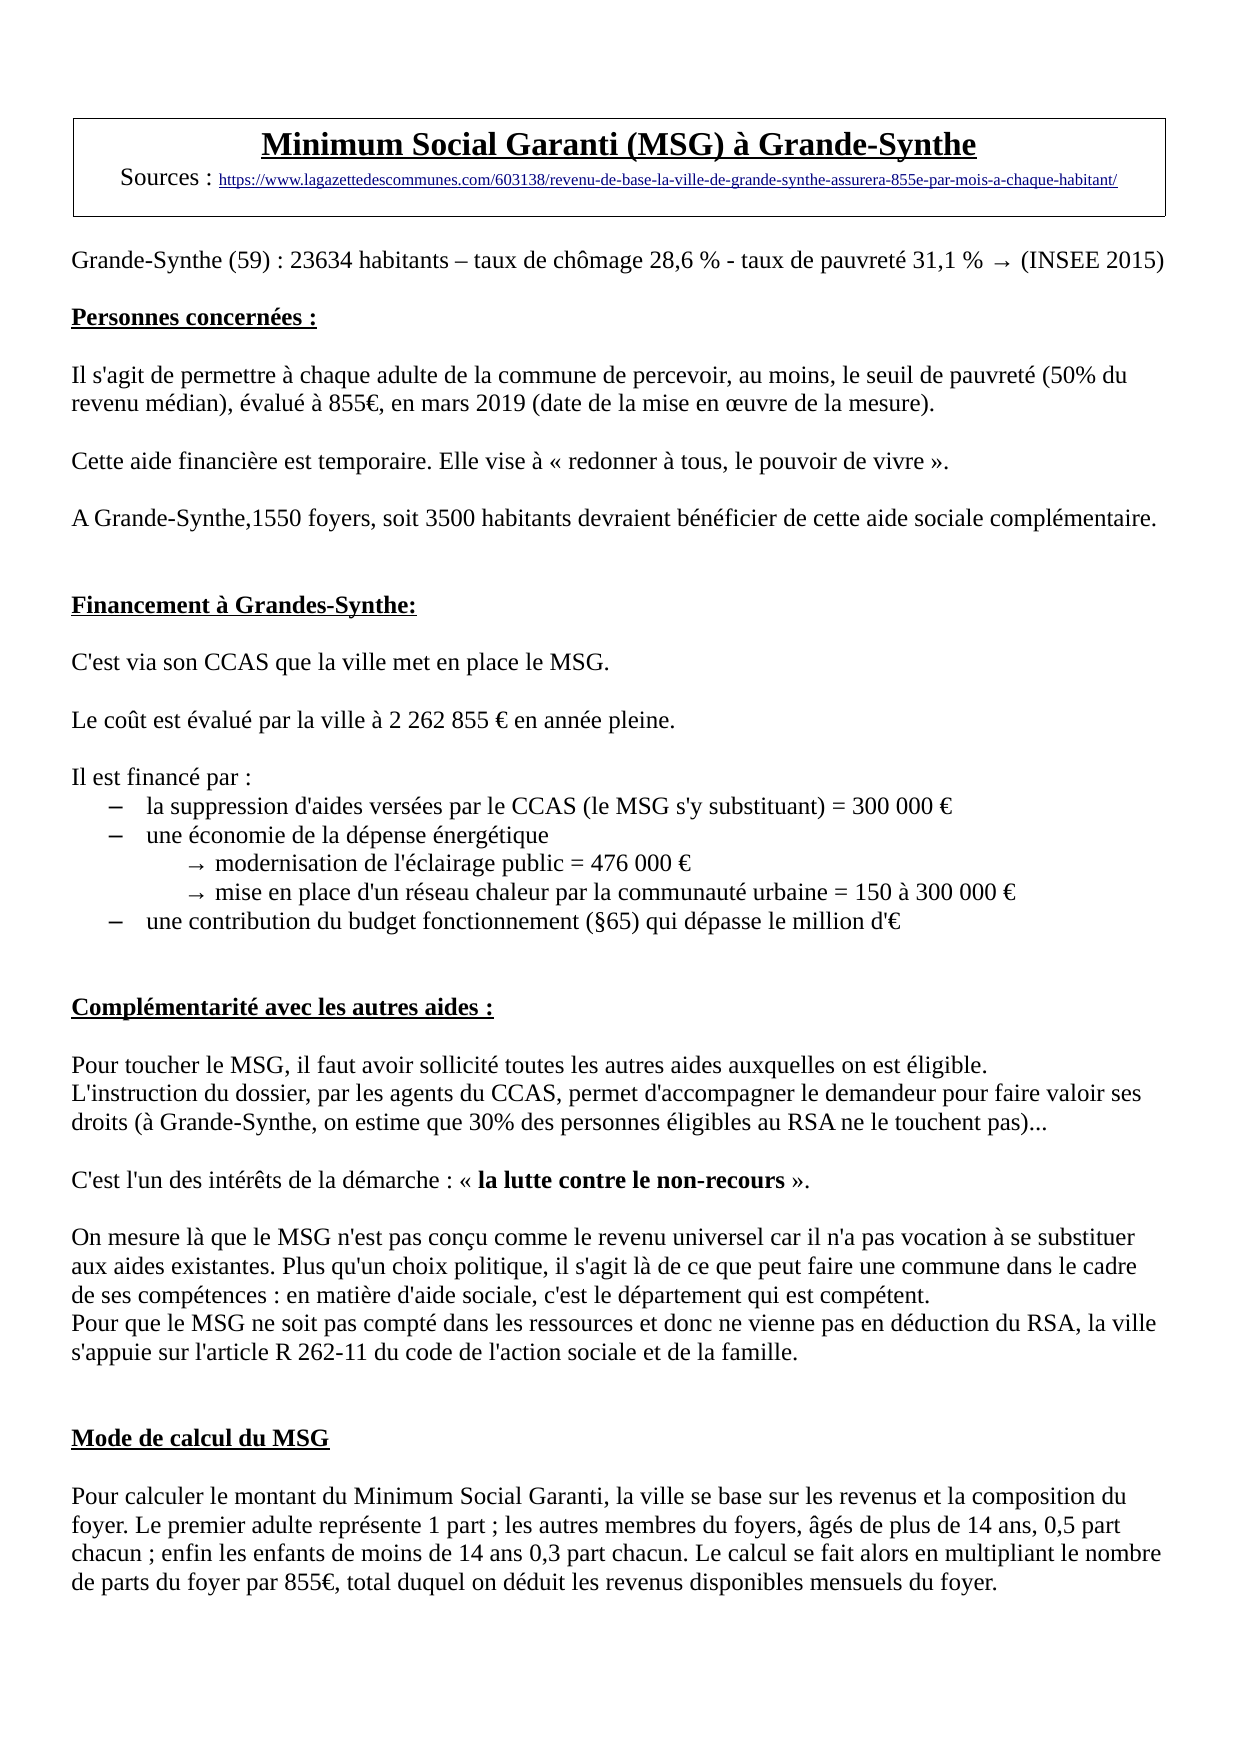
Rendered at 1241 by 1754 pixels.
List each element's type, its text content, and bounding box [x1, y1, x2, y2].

text Mode de calcul du MSG [71, 1423, 1165, 1452]
text Il est financé par : [71, 762, 1165, 791]
table_header Minimum Social Garanti (MSG) à Grande-Synthe Sources : https://www.lagazettedescommunes.com/603138/revenu-de-base-la-ville-de-grande-synthe-assurera-855e-par-mois-a-chaque-habitant/ [74, 119, 1165, 216]
list → mise en place d'un réseau chaleur par la communauté urbaine = 150 à 300 000 € [146, 877, 1165, 906]
text Le coût est évalué par la ville à 2 262 855 € en année pleine. [71, 705, 1165, 733]
text On mesure là que le MSG n'est pas conçu comme le revenu universel car il n'a pas vocation à se substituer aux aides existantes. Plus qu'un choix politique, il s'agit là de ce que peut faire une commune dans le cadre de ses compétences : en matière d'aide sociale, c'est le département qui est compétent. [71, 1222, 1165, 1308]
text C'est via son CCAS que la ville met en place le MSG. [71, 647, 1165, 676]
text Personnes concernées : [71, 302, 1165, 331]
list → modernisation de l'éclairage public = 476 000 € [146, 848, 1165, 877]
text A Grande-Synthe,1550 foyers, soit 3500 habitants devraient bénéficier de cette aide sociale complémentaire. [71, 503, 1165, 532]
text Complémentarité avec les autres aides : [71, 992, 1165, 1021]
text C'est l'un des intérêts de la démarche : « la lutte contre le non-recours ». [71, 1165, 1165, 1193]
text Financement à Grandes-Synthe: [71, 590, 1165, 618]
text L'instruction du dossier, par les agents du CCAS, permet d'accompagner le demandeur pour faire valoir ses droits (à Grande-Synthe, on estime que 30% des personnes éligibles au RSA ne le touchent pas)... [71, 1078, 1165, 1136]
text Pour que le MSG ne soit pas compté dans les ressources et donc ne vienne pas en déduction du RSA, la ville s'appuie sur l'article R 262-11 du code de l'action sociale et de la famille. [71, 1308, 1165, 1366]
text Cette aide financière est temporaire. Elle vise à « redonner à tous, le pouvoir de vivre ». [71, 446, 1165, 475]
text Pour toucher le MSG, il faut avoir sollicité toutes les autres aides auxquelles on est éligible. [71, 1050, 1165, 1078]
list la suppression d'aides versées par le CCAS (le MSG s'y substituant) = 300 000 € [108, 791, 1165, 820]
text Il s'agit de permettre à chaque adulte de la commune de percevoir, au moins, le seuil de pauvreté (50% du revenu médian), évalué à 855€, en mars 2019 (date de la mise en œuvre de la mesure). [71, 360, 1165, 417]
list une contribution du budget fonctionnement (§65) qui dépasse le million d'€ [108, 906, 1165, 935]
list une économie de la dépense énergétique [108, 820, 1165, 848]
text Grande-Synthe (59) : 23634 habitants – taux de chômage 28,6 % - taux de pauvreté 31,1 % → (INSEE 2015) [71, 245, 1165, 273]
text Pour calculer le montant du Minimum Social Garanti, la ville se base sur les revenus et la composition du foyer. Le premier adulte représente 1 part ; les autres membres du foyers, âgés de plus de 14 ans, 0,5 part chacun ; enfin les enfants de moins de 14 ans 0,3 part chacun. Le calcul se fait alors en multipliant le nombre de parts du foyer par 855€, total duquel on déduit les revenus disponibles mensuels du foyer. [71, 1481, 1165, 1596]
